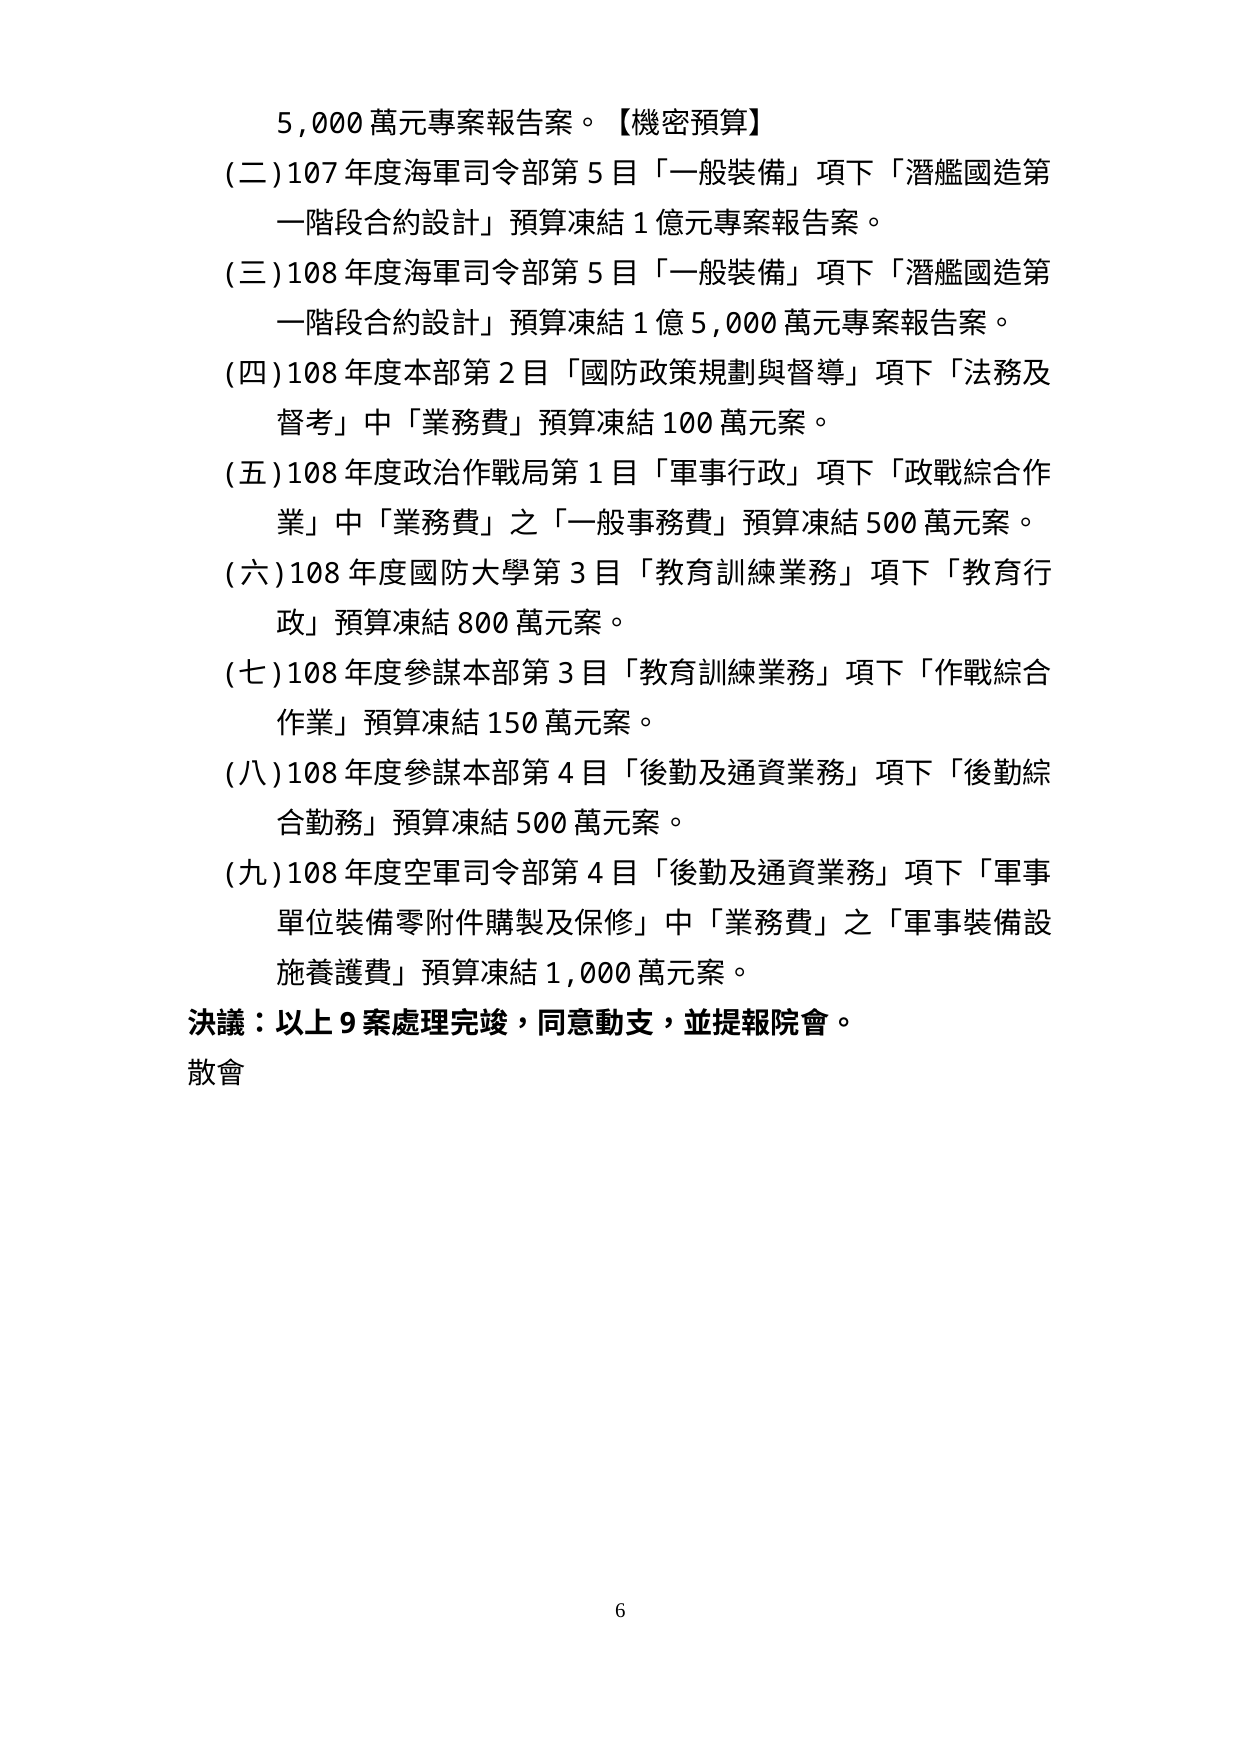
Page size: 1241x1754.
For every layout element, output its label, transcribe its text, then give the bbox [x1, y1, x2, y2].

text 決議：以上9案處理完竣，同意動支，並提報院會。 [187, 993, 1053, 1043]
text (二)107年度海軍司令部第5目「一般裝備」項下「潛艦國造第一階段合約設計」預算凍結1億元專案報告案。 [221, 143, 1053, 243]
text (三)108年度海軍司令部第5目「一般裝備」項下「潛艦國造第一階段合約設計」預算凍結1億5,000萬元專案報告案。 [221, 243, 1053, 343]
text (五)108年度政治作戰局第1目「軍事行政」項下「政戰綜合作業」中「業務費」之「一般事務費」預算凍結500萬元案。 [221, 443, 1053, 543]
text (四)108年度本部第2目「國防政策規劃與督導」項下「法務及督考」中「業務費」預算凍結100萬元案。 [221, 343, 1053, 443]
text (六)108年度國防大學第3目「教育訓練業務」項下「教育行政」預算凍結800萬元案。 [221, 543, 1053, 643]
text (七)108年度參謀本部第3目「教育訓練業務」項下「作戰綜合作業」預算凍結150萬元案。 [221, 643, 1053, 743]
text (九)108年度空軍司令部第4目「後勤及通資業務」項下「軍事單位裝備零附件購製及保修」中「業務費」之「軍事裝備設施養護費」預算凍結1,000萬元案。 [221, 843, 1053, 993]
text (八)108年度參謀本部第4目「後勤及通資業務」項下「後勤綜合勤務」預算凍結500萬元案。 [221, 743, 1053, 843]
text 5,000萬元專案報告案。【機密預算】 [221, 93, 1053, 143]
text 散會 [187, 1043, 1053, 1093]
